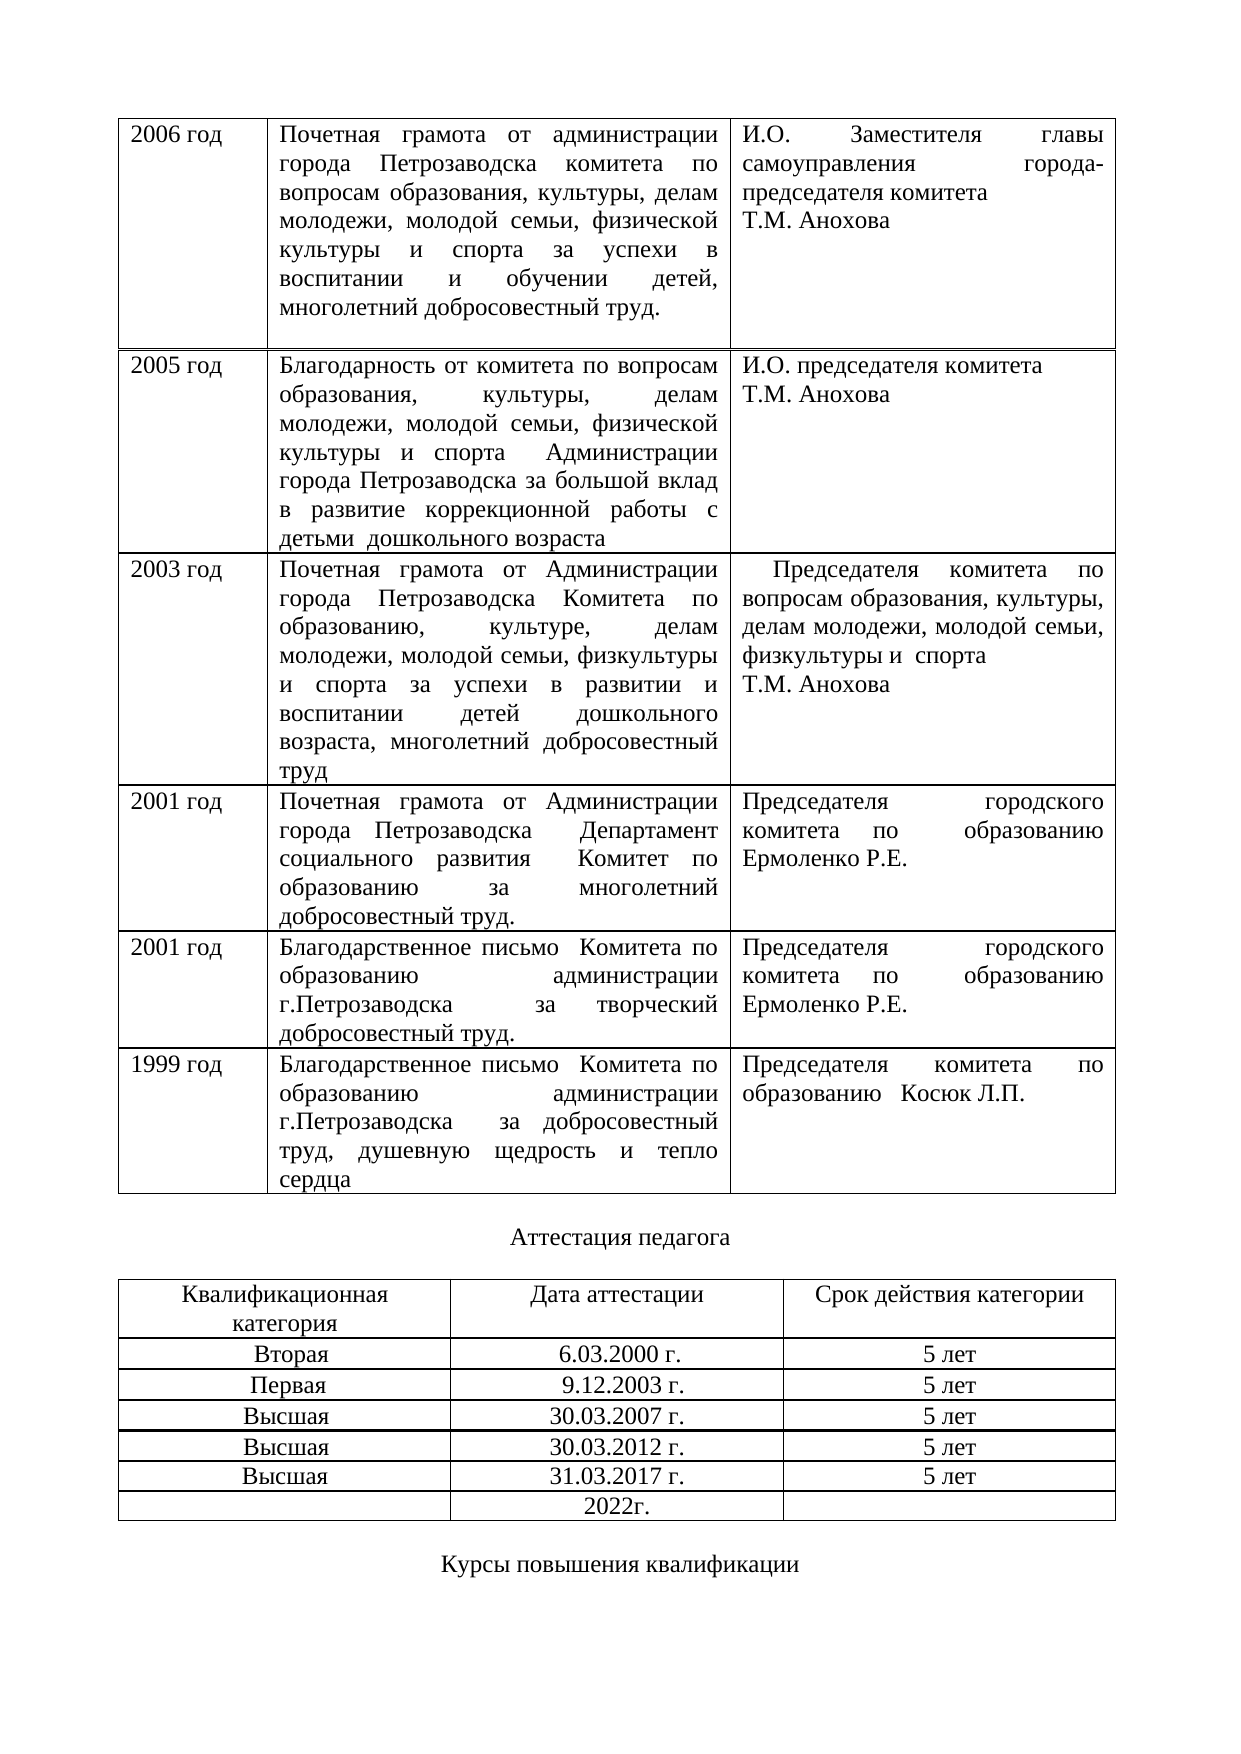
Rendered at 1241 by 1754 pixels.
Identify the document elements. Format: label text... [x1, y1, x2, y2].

table_cell 2001 год [119, 786, 267, 930]
table_cell 2022г. [451, 1492, 783, 1520]
table_cell Председателя городского комитета по образованию Ермоленко Р.Е. [731, 786, 1115, 930]
table_cell Высшая [119, 1401, 450, 1429]
table_cell Благодарность от комитета по вопросам образования, культуры, делам молодежи, молодой семьи, физической культуры и спорта Администрации города Петрозаводска за большой вклад в развитие коррекционной работы с детьми дошкольного возраста [268, 351, 730, 552]
table_cell Председателя комитета по вопросам образования, культуры, делам молодежи, молодой семьи, физкультуры и спорта Т.М. Анохова [731, 554, 1115, 784]
table_cell 9.12.2003 г. [451, 1370, 783, 1399]
table_cell Высшая [119, 1432, 450, 1460]
table_cell 5 лет [784, 1401, 1115, 1429]
table_cell 2003 год [119, 554, 267, 784]
table_cell 2001 год [119, 932, 267, 1047]
table_cell [784, 1492, 1115, 1520]
table_cell Вторая [119, 1339, 450, 1368]
table_cell 6.03.2000 г. [451, 1339, 783, 1368]
table_cell 5 лет [784, 1339, 1115, 1368]
table_cell 5 лет [784, 1370, 1115, 1399]
table_cell 2005 год [119, 351, 267, 552]
table_cell [119, 1492, 450, 1520]
table_cell 5 лет [784, 1462, 1115, 1490]
table_cell 31.03.2017 г. [451, 1462, 783, 1490]
table_cell Благодарственное письмо Комитета по образованию администрации г.Петрозаводска за добросовестный труд, душевную щедрость и тепло сердца [268, 1049, 730, 1193]
table_cell И.О. председателя комитета Т.М. Анохова [731, 351, 1115, 552]
table_cell 30.03.2007 г. [451, 1401, 783, 1429]
table_cell Председателя комитета по образованию Косюк Л.П. [731, 1049, 1115, 1193]
table_cell 1999 год [119, 1049, 267, 1193]
table_cell 5 лет [784, 1432, 1115, 1460]
text Аттестация педагога [118, 1222, 1122, 1250]
table_header Дата аттестации [451, 1280, 783, 1337]
table_cell Председателя городского комитета по образованию Ермоленко Р.Е. [731, 932, 1115, 1047]
table_cell Высшая [119, 1462, 450, 1490]
table_cell Почетная грамота от администрации города Петрозаводска комитета по вопросам образования, культуры, делам молодежи, молодой семьи, физической культуры и спорта за успехи в воспитании и обучении детей, многолетний добросовестный труд. [268, 119, 730, 348]
table_cell Благодарственное письмо Комитета по образованию администрации г.Петрозаводска за творческий добросовестный труд. [268, 932, 730, 1047]
table_header Срок действия категории [784, 1280, 1115, 1337]
table_cell Почетная грамота от Администрации города Петрозаводска Департамент социального развития Комитет по образованию за многолетний добросовестный труд. [268, 786, 730, 930]
table_cell Первая [119, 1370, 450, 1399]
table_cell И.О. Заместителя главы самоуправления города- председателя комитета Т.М. Анохова [731, 119, 1115, 348]
table_header Квалификационная категория [119, 1280, 450, 1337]
table_cell 30.03.2012 г. [451, 1432, 783, 1460]
text Курсы повышения квалификации [118, 1549, 1122, 1578]
table_cell Почетная грамота от Администрации города Петрозаводска Комитета по образованию, культуре, делам молодежи, молодой семьи, физкультуры и спорта за успехи в развитии и воспитании детей дошкольного возраста, многолетний добросовестный труд [268, 554, 730, 784]
table_cell 2006 год [119, 119, 267, 348]
